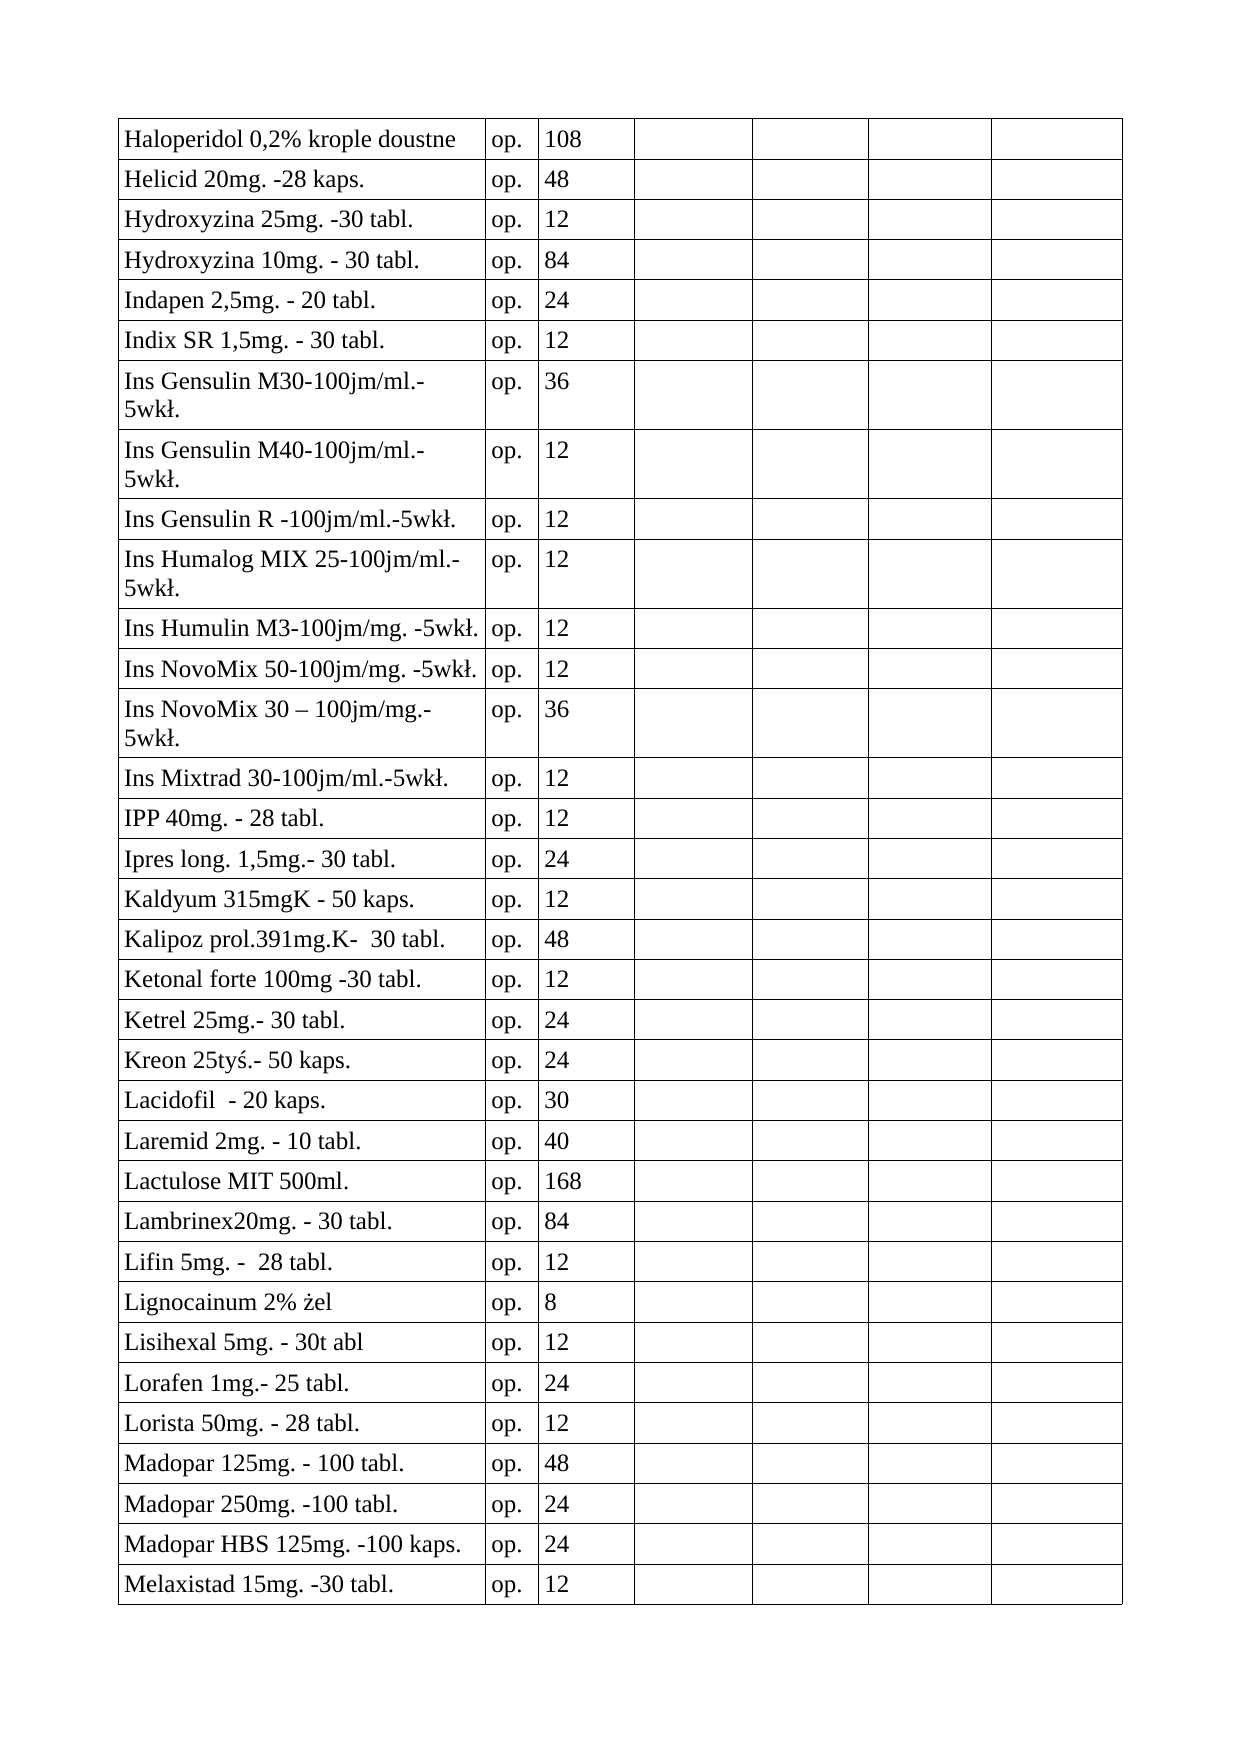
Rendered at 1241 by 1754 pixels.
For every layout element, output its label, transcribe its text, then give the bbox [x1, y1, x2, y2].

table_cell [753, 609, 868, 648]
table_cell Ins NovoMix 30 – 100jm/mg.-5wkł. [119, 689, 485, 757]
table_cell [992, 1282, 1122, 1322]
table_cell [635, 361, 752, 429]
table_cell op. [486, 1282, 538, 1322]
table_cell [635, 1444, 752, 1483]
table_cell op. [486, 920, 538, 959]
table_cell [869, 321, 991, 360]
table_cell [869, 499, 991, 538]
table_cell [635, 321, 752, 360]
table_cell Lorafen 1mg.- 25 tabl. [119, 1363, 485, 1402]
table_cell op. [486, 280, 538, 320]
table_cell op. [486, 758, 538, 797]
table_cell 12 [539, 1403, 634, 1442]
table_cell 12 [539, 609, 634, 648]
table_cell 12 [539, 1565, 634, 1604]
table_cell op. [486, 321, 538, 360]
table_cell Lifin 5mg. - 28 tabl. [119, 1242, 485, 1281]
table_cell Kaldyum 315mgK - 50 kaps. [119, 879, 485, 918]
table_cell [992, 540, 1122, 607]
table_cell Kalipoz prol.391mg.K- 30 tabl. [119, 920, 485, 959]
table_cell [869, 361, 991, 429]
table_cell [635, 758, 752, 797]
table_cell 40 [539, 1121, 634, 1160]
table_cell 12 [539, 879, 634, 918]
table_cell 24 [539, 839, 634, 878]
table_cell [635, 920, 752, 959]
table_cell op. [486, 1081, 538, 1120]
table_cell [753, 879, 868, 918]
table_cell op. [486, 1000, 538, 1039]
table_cell [992, 689, 1122, 757]
table_cell 108 [539, 119, 634, 158]
table_cell [635, 200, 752, 239]
table_cell op. [486, 430, 538, 498]
table_cell [635, 960, 752, 999]
table_cell op. [486, 879, 538, 918]
table_cell 12 [539, 540, 634, 607]
table_cell op. [486, 1363, 538, 1402]
table_cell [635, 649, 752, 688]
table_cell [869, 1524, 991, 1563]
table_cell [992, 758, 1122, 797]
table_cell Ins Humalog MIX 25-100jm/ml.-5wkł. [119, 540, 485, 607]
table_cell [753, 1282, 868, 1322]
table_cell op. [486, 1202, 538, 1241]
table_cell [753, 119, 868, 158]
table_cell [869, 1081, 991, 1120]
table_cell [992, 1242, 1122, 1281]
table_cell [869, 200, 991, 239]
table_cell [869, 1121, 991, 1160]
table_cell [753, 758, 868, 797]
table_cell [992, 879, 1122, 918]
table_cell 12 [539, 499, 634, 538]
table_cell op. [486, 361, 538, 429]
table_cell [753, 240, 868, 279]
table_cell [992, 240, 1122, 279]
table_cell [635, 1282, 752, 1322]
table_cell 24 [539, 1000, 634, 1039]
table_cell [635, 839, 752, 878]
table_cell [992, 1202, 1122, 1241]
table_cell [753, 799, 868, 838]
table_cell op. [486, 799, 538, 838]
table_cell [635, 280, 752, 320]
table_cell 84 [539, 240, 634, 279]
table_cell 12 [539, 960, 634, 999]
table_cell [635, 1161, 752, 1201]
table_cell Ipres long. 1,5mg.- 30 tabl. [119, 839, 485, 878]
table_cell Ins Gensulin M30-100jm/ml.-5wkł. [119, 361, 485, 429]
table_cell [635, 1081, 752, 1120]
table_cell Madopar 250mg. -100 tabl. [119, 1484, 485, 1523]
table_cell [753, 1081, 868, 1120]
table_cell [753, 920, 868, 959]
table_cell [753, 1242, 868, 1281]
table_cell [753, 430, 868, 498]
table_cell 24 [539, 1524, 634, 1563]
table_cell Helicid 20mg. -28 kaps. [119, 160, 485, 199]
table_cell op. [486, 1524, 538, 1563]
table_cell [753, 361, 868, 429]
table_cell [869, 1363, 991, 1402]
table_cell [635, 799, 752, 838]
table_cell Madopar HBS 125mg. -100 kaps. [119, 1524, 485, 1563]
table_cell [992, 499, 1122, 538]
table_cell [869, 758, 991, 797]
table_cell [992, 920, 1122, 959]
table_cell Indapen 2,5mg. - 20 tabl. [119, 280, 485, 320]
table_cell op. [486, 160, 538, 199]
table_cell [753, 1161, 868, 1201]
table_cell [635, 1524, 752, 1563]
table_cell [869, 799, 991, 838]
table_cell [869, 1444, 991, 1483]
table_cell [869, 1484, 991, 1523]
table_cell [992, 1161, 1122, 1201]
table_cell [753, 280, 868, 320]
table_cell [992, 609, 1122, 648]
table_cell 12 [539, 1242, 634, 1281]
table_cell op. [486, 540, 538, 607]
table_cell [992, 1040, 1122, 1080]
table_cell [992, 1121, 1122, 1160]
table_cell [635, 240, 752, 279]
table_cell [869, 1403, 991, 1442]
table_cell [869, 160, 991, 199]
table_cell op. [486, 240, 538, 279]
table_cell [753, 1040, 868, 1080]
table_cell [753, 499, 868, 538]
table_cell Lignocainum 2% żel [119, 1282, 485, 1322]
table_cell [869, 1565, 991, 1604]
table_cell 12 [539, 649, 634, 688]
table_cell 8 [539, 1282, 634, 1322]
table_cell [992, 960, 1122, 999]
table_cell [992, 361, 1122, 429]
table_cell [869, 1000, 991, 1039]
table_cell Madopar 125mg. - 100 tabl. [119, 1444, 485, 1483]
table_cell [869, 1202, 991, 1241]
table_cell [753, 1363, 868, 1402]
table_cell 24 [539, 1363, 634, 1402]
table_cell [635, 1484, 752, 1523]
table_cell 48 [539, 1444, 634, 1483]
table_cell Hydroxyzina 10mg. - 30 tabl. [119, 240, 485, 279]
table_cell 12 [539, 1323, 634, 1362]
table_cell Ketrel 25mg.- 30 tabl. [119, 1000, 485, 1039]
table_cell [869, 920, 991, 959]
table_cell op. [486, 839, 538, 878]
table_cell Lorista 50mg. - 28 tabl. [119, 1403, 485, 1442]
table_cell [753, 1565, 868, 1604]
table_cell Hydroxyzina 25mg. -30 tabl. [119, 200, 485, 239]
table_cell [869, 689, 991, 757]
table_cell Laremid 2mg. - 10 tabl. [119, 1121, 485, 1160]
table_cell 24 [539, 1484, 634, 1523]
table_cell [753, 160, 868, 199]
table_cell [992, 1403, 1122, 1442]
table_cell [869, 540, 991, 607]
table_cell [992, 160, 1122, 199]
table_cell [753, 689, 868, 757]
table_cell [753, 1323, 868, 1362]
table_cell [635, 1040, 752, 1080]
table_cell op. [486, 609, 538, 648]
table_cell [869, 839, 991, 878]
table_cell [753, 1444, 868, 1483]
table_cell [992, 799, 1122, 838]
table_cell 36 [539, 361, 634, 429]
table_cell [753, 1202, 868, 1241]
table_cell [869, 960, 991, 999]
table_cell [869, 879, 991, 918]
table_cell [869, 1282, 991, 1322]
table_cell [753, 1403, 868, 1442]
table_cell Ins NovoMix 50-100jm/mg. -5wkł. [119, 649, 485, 688]
table_cell Ins Gensulin M40-100jm/ml.-5wkł. [119, 430, 485, 498]
table_cell op. [486, 499, 538, 538]
table_cell [992, 280, 1122, 320]
table_cell [635, 1403, 752, 1442]
table_cell [635, 119, 752, 158]
table_cell [869, 240, 991, 279]
table_cell [753, 1484, 868, 1523]
table_cell op. [486, 1161, 538, 1201]
table_cell Lambrinex20mg. - 30 tabl. [119, 1202, 485, 1241]
table_cell [635, 689, 752, 757]
table_cell 24 [539, 280, 634, 320]
table_cell [992, 321, 1122, 360]
table_cell 48 [539, 920, 634, 959]
table_cell [635, 499, 752, 538]
table_cell [992, 1444, 1122, 1483]
table_cell [992, 1484, 1122, 1523]
table_cell [635, 609, 752, 648]
table_cell [869, 1323, 991, 1362]
table_cell [992, 839, 1122, 878]
table_cell IPP 40mg. - 28 tabl. [119, 799, 485, 838]
table_cell [869, 1161, 991, 1201]
table_cell [753, 1121, 868, 1160]
table_cell [635, 540, 752, 607]
table_cell 84 [539, 1202, 634, 1241]
table_cell [992, 1081, 1122, 1120]
table_cell op. [486, 960, 538, 999]
table_cell [869, 649, 991, 688]
table_cell Kreon 25tyś.- 50 kaps. [119, 1040, 485, 1080]
table_cell Indix SR 1,5mg. - 30 tabl. [119, 321, 485, 360]
table_cell [753, 839, 868, 878]
table_cell 36 [539, 689, 634, 757]
table_cell [635, 1202, 752, 1241]
table_cell Lactulose MIT 500ml. [119, 1161, 485, 1201]
table_cell op. [486, 1323, 538, 1362]
table_cell [753, 960, 868, 999]
table_cell op. [486, 1121, 538, 1160]
table_cell 12 [539, 758, 634, 797]
table_cell [992, 1363, 1122, 1402]
table_cell [869, 1040, 991, 1080]
table_cell [753, 649, 868, 688]
table_cell [753, 1524, 868, 1563]
table_cell op. [486, 1565, 538, 1604]
table_cell [635, 160, 752, 199]
table_cell op. [486, 200, 538, 239]
table_cell op. [486, 1040, 538, 1080]
table_cell [635, 879, 752, 918]
table_cell [992, 200, 1122, 239]
table_cell [635, 1121, 752, 1160]
table_cell Ins Humulin M3-100jm/mg. -5wkł. [119, 609, 485, 648]
table_cell [992, 430, 1122, 498]
table_cell 12 [539, 200, 634, 239]
table_cell [869, 1242, 991, 1281]
table_cell [635, 1323, 752, 1362]
table_cell [869, 119, 991, 158]
table_cell Ketonal forte 100mg -30 tabl. [119, 960, 485, 999]
table_cell [869, 609, 991, 648]
table_cell [753, 321, 868, 360]
table_cell op. [486, 1242, 538, 1281]
table_cell [635, 1000, 752, 1039]
table_cell [635, 1363, 752, 1402]
table_cell [992, 1524, 1122, 1563]
table_cell [635, 1242, 752, 1281]
table_cell 12 [539, 799, 634, 838]
table_cell op. [486, 649, 538, 688]
table_cell op. [486, 119, 538, 158]
table_cell [992, 1000, 1122, 1039]
table_cell [992, 1565, 1122, 1604]
table_cell [753, 540, 868, 607]
table_cell op. [486, 1484, 538, 1523]
table_cell [992, 1323, 1122, 1362]
table_cell [753, 1000, 868, 1039]
table_cell 30 [539, 1081, 634, 1120]
table_cell op. [486, 1403, 538, 1442]
table_cell 24 [539, 1040, 634, 1080]
table_cell 12 [539, 430, 634, 498]
table_cell op. [486, 689, 538, 757]
table_cell op. [486, 1444, 538, 1483]
table_cell [635, 430, 752, 498]
table_cell [635, 1565, 752, 1604]
table_cell Lisihexal 5mg. - 30t abl [119, 1323, 485, 1362]
table_cell [992, 119, 1122, 158]
table_cell Ins Gensulin R -100jm/ml.-5wkł. [119, 499, 485, 538]
table_cell 168 [539, 1161, 634, 1201]
table_cell [869, 280, 991, 320]
table_cell 12 [539, 321, 634, 360]
table_cell [869, 430, 991, 498]
table_cell Melaxistad 15mg. -30 tabl. [119, 1565, 485, 1604]
table_cell 48 [539, 160, 634, 199]
table_cell Lacidofil - 20 kaps. [119, 1081, 485, 1120]
table_cell Ins Mixtrad 30-100jm/ml.-5wkł. [119, 758, 485, 797]
table_cell Haloperidol 0,2% krople doustne [119, 119, 485, 158]
table_cell [992, 649, 1122, 688]
table_cell [753, 200, 868, 239]
